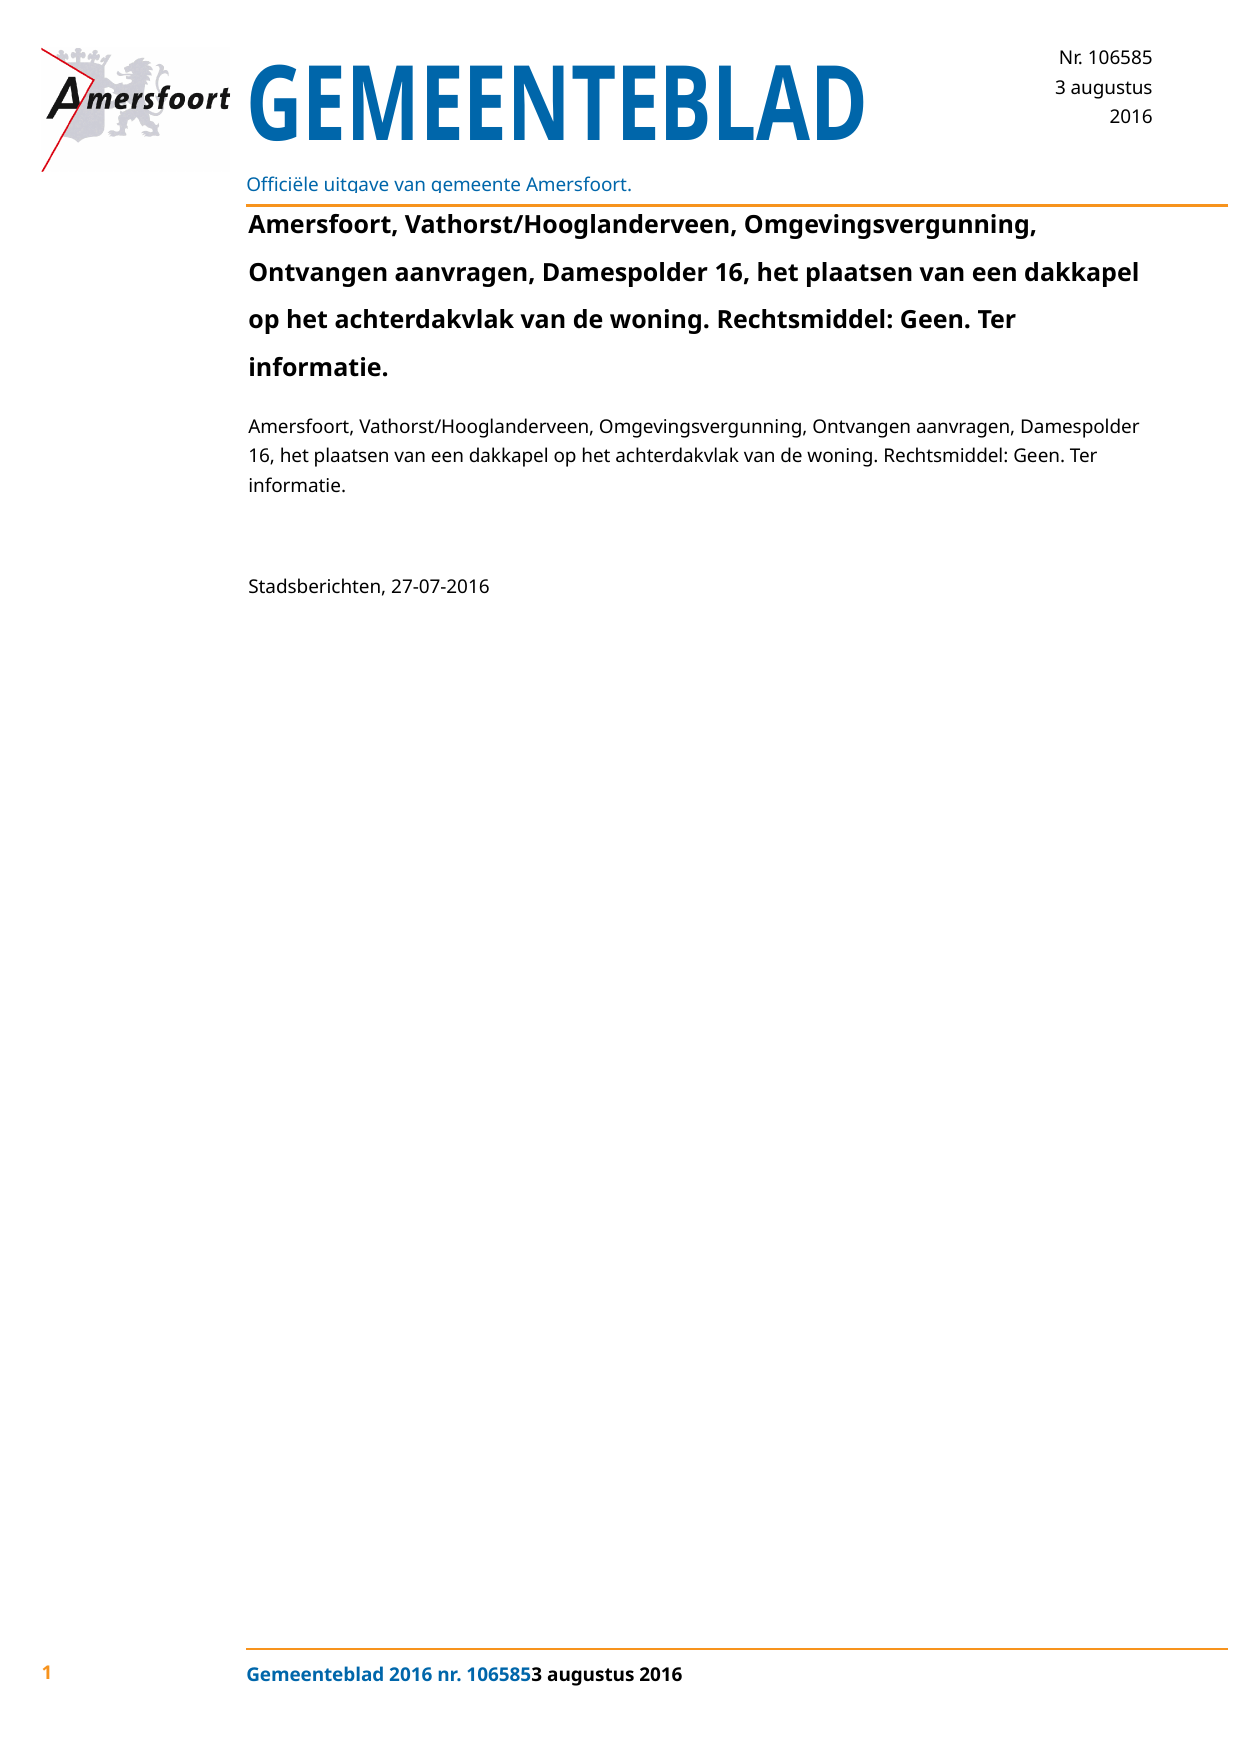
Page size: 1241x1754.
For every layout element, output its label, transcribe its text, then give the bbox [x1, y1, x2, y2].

picture [41, 47, 231, 172]
text Stadsberichten, 27-07-2016 [248, 573, 1152, 599]
text Amersfoort, Vathorst/Hooglanderveen, Omgevingsvergunning, Ontvangen aanvragen, Damespolder 16, het plaatsen van een dakkapel op het achterdakvlak van de woning. Rechtsmiddel: Geen. Ter informatie. [248, 207, 1152, 384]
text Amersfoort, Vathorst/Hooglanderveen, Omgevingsvergunning, Ontvangen aanvragen, Damespolder 16, het plaatsen van een dakkapel op het achterdakvlak van de woning. Rechtsmiddel: Geen. Ter informatie. [248, 413, 1152, 498]
